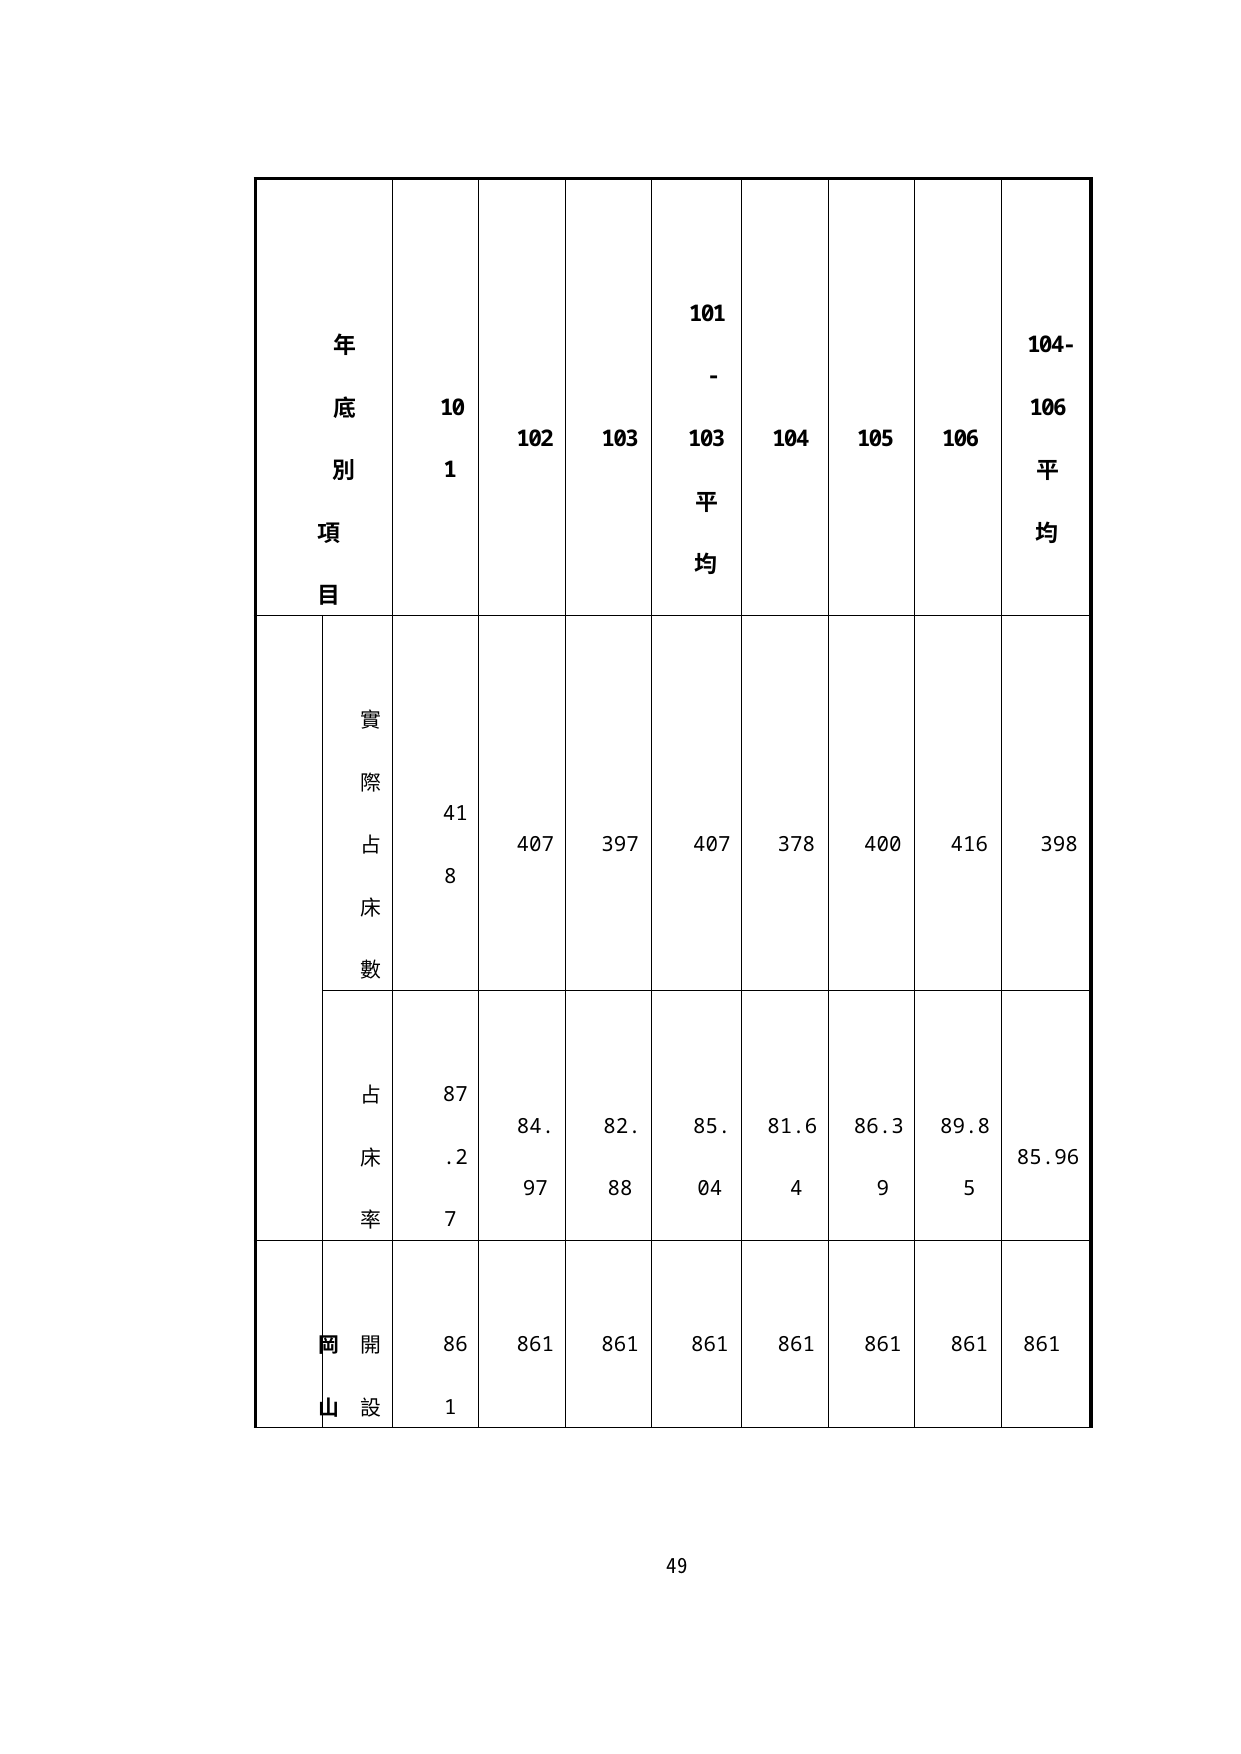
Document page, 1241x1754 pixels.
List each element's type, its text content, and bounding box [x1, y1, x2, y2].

table_cell 861 [742, 1241, 828, 1427]
table_header 年底別 項目 [257, 180, 392, 615]
table_header 101 [393, 180, 478, 615]
table_cell 89.85 [915, 991, 1001, 1240]
table_cell 85.96 [1002, 991, 1089, 1240]
table_cell 861 [1002, 1241, 1089, 1427]
table_cell 實際占床數 [323, 616, 392, 990]
table_cell 861 [652, 1241, 741, 1427]
table_cell 418 [393, 616, 478, 990]
table_cell 400 [829, 616, 914, 990]
table_header 105 [829, 180, 914, 615]
table_cell 407 [652, 616, 741, 990]
table_header 106 [915, 180, 1001, 615]
table_cell 861 [479, 1241, 565, 1427]
table_cell 416 [915, 616, 1001, 990]
table_header 102 [479, 180, 565, 615]
table_cell 84.97 [479, 991, 565, 1240]
table_header 103 [566, 180, 651, 615]
table_cell 86.39 [829, 991, 914, 1240]
table_header 101-103平均 [652, 180, 741, 615]
table_cell 85.04 [652, 991, 741, 1240]
table_cell 378 [742, 616, 828, 990]
table_cell 岡山 榮家 [257, 1241, 322, 1427]
table_cell 81.64 [742, 991, 828, 1240]
table_cell 82.88 [566, 991, 651, 1240]
table_cell 861 [393, 1241, 478, 1427]
table_header 104 [742, 180, 828, 615]
table_cell 861 [566, 1241, 651, 1427]
table_cell 398 [1002, 616, 1089, 990]
table_cell 開設床位數 [323, 1241, 392, 1427]
table_cell 861 [915, 1241, 1001, 1427]
table_cell 861 [829, 1241, 914, 1427]
table_header 104-106平均 [1002, 180, 1089, 615]
table_cell 87.27 [393, 991, 478, 1240]
table_cell 407 [479, 616, 565, 990]
table_cell 占床率 [323, 991, 392, 1240]
table_cell 397 [566, 616, 651, 990]
table_cell 高雄 榮家 [257, 616, 322, 1240]
